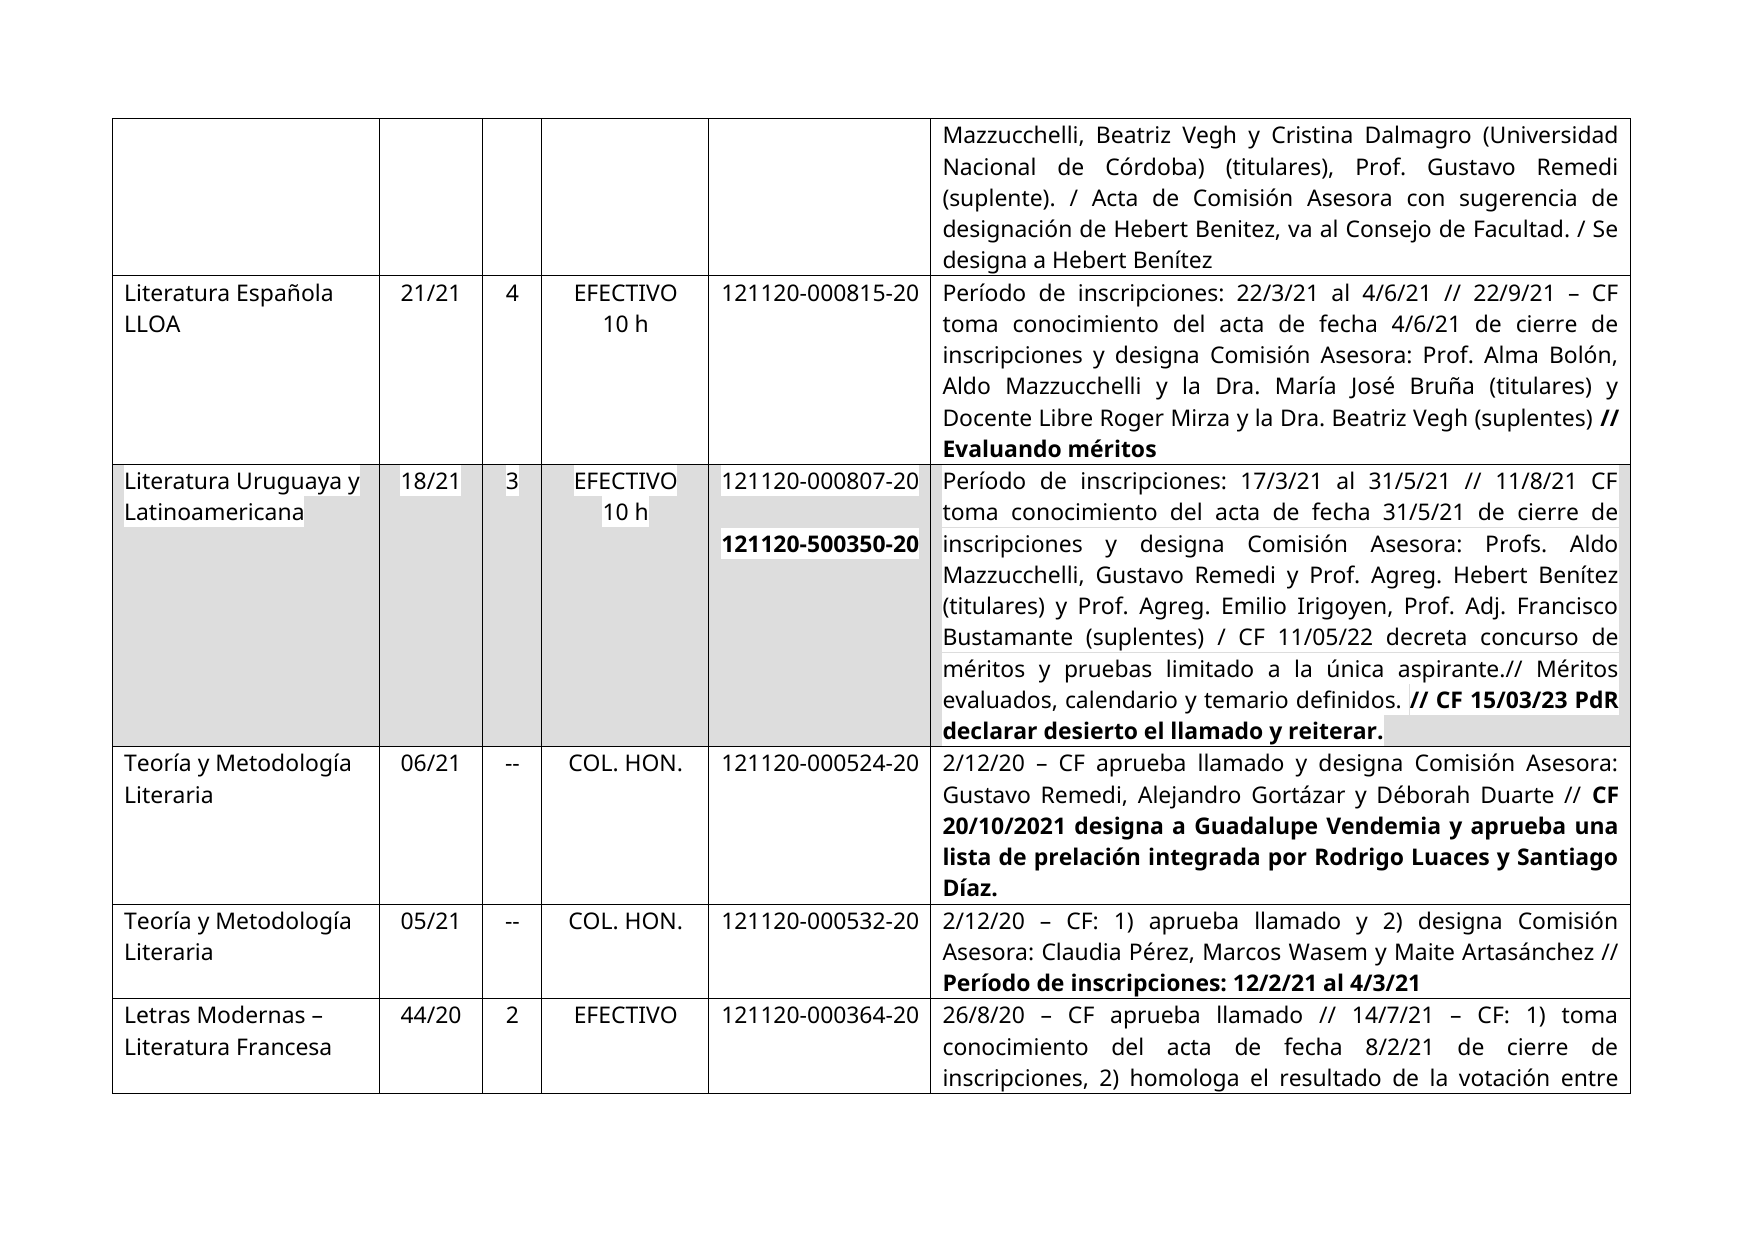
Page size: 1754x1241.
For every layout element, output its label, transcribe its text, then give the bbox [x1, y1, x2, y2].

table_cell 2 [483, 999, 541, 1093]
table_cell [709, 119, 930, 275]
table_cell EFECTIVO [542, 999, 708, 1093]
table_cell 121120-000532-20 [709, 905, 930, 998]
table_cell 121120-000364-20 [709, 999, 930, 1093]
table_cell 2/12/20 – CF: 1) aprueba llamado y 2) designa Comisión Asesora: Claudia Pérez, Marcos Wasem y Maite Artasánchez // Período de inscripciones: 12/2/21 al 4/3/21 [931, 905, 1630, 998]
table_cell [380, 119, 482, 275]
table_cell 21/21 [380, 276, 482, 464]
table_cell 121120-000524-20 [709, 747, 930, 903]
table_cell Mazzucchelli, Beatriz Vegh y Cristina Dalmagro (Universidad Nacional de Córdoba) (titulares), Prof. Gustavo Remedi (suplente). / Acta de Comisión Asesora con sugerencia de designación de Hebert Benitez, va al Consejo de Facultad. / Se designa a Hebert Benítez [931, 119, 1630, 275]
table_cell EFECTIVO 10 h [542, 276, 708, 464]
table_cell 06/21 [380, 747, 482, 903]
table_cell Letras Modernas – Literatura Francesa [113, 999, 379, 1093]
table_cell Teoría y Metodología Literaria [113, 905, 379, 998]
table_cell [542, 119, 708, 275]
table_cell Literatura Uruguaya y Latinoamericana [113, 465, 379, 746]
table_cell 121120-000815-20 [709, 276, 930, 464]
table_cell Período de inscripciones: 17/3/21 al 31/5/21 // 11/8/21 CF toma conocimiento del acta de fecha 31/5/21 de cierre de inscripciones y designa Comisión Asesora: Profs. Aldo Mazzucchelli, Gustavo Remedi y Prof. Agreg. Hebert Benítez (titulares) y Prof. Agreg. Emilio Irigoyen, Prof. Adj. Francisco Bustamante (suplentes) / CF 11/05/22 decreta concurso de méritos y pruebas limitado a la única aspirante.// Méritos evaluados, calendario y temario definidos. // CF 15/03/23 PdR declarar desierto el llamado y reiterar. [931, 465, 1630, 746]
table_cell 2/12/20 – CF aprueba llamado y designa Comisión Asesora: Gustavo Remedi, Alejandro Gortázar y Déborah Duarte // CF 20/10/2021 designa a Guadalupe Vendemia y aprueba una lista de prelación integrada por Rodrigo Luaces y Santiago Díaz. [931, 747, 1630, 903]
table_cell 4 [483, 276, 541, 464]
table_cell [113, 119, 379, 275]
table_cell 3 [483, 465, 541, 746]
table_cell COL. HON. [542, 747, 708, 903]
table_cell [483, 119, 541, 275]
table_cell 121120-000807-20 121120-500350-20 [709, 465, 930, 746]
table_cell EFECTIVO 10 h [542, 465, 708, 746]
table_cell -- [483, 747, 541, 903]
table_cell COL. HON. [542, 905, 708, 998]
table_cell Período de inscripciones: 22/3/21 al 4/6/21 // 22/9/21 – CF toma conocimiento del acta de fecha 4/6/21 de cierre de inscripciones y designa Comisión Asesora: Prof. Alma Bolón, Aldo Mazzucchelli y la Dra. María José Bruña (titulares) y Docente Libre Roger Mirza y la Dra. Beatriz Vegh (suplentes) // Evaluando méritos [931, 276, 1630, 464]
table_cell 05/21 [380, 905, 482, 998]
table_cell -- [483, 905, 541, 998]
table_cell Teoría y Metodología Literaria [113, 747, 379, 903]
table_cell 18/21 [380, 465, 482, 746]
table_cell 26/8/20 – CF aprueba llamado // 14/7/21 – CF: 1) toma conocimiento del acta de fecha 8/2/21 de cierre de inscripciones, 2) homologa el resultado de la votación entre [931, 999, 1630, 1093]
table_cell Literatura Española LLOA [113, 276, 379, 464]
table_cell 44/20 [380, 999, 482, 1093]
